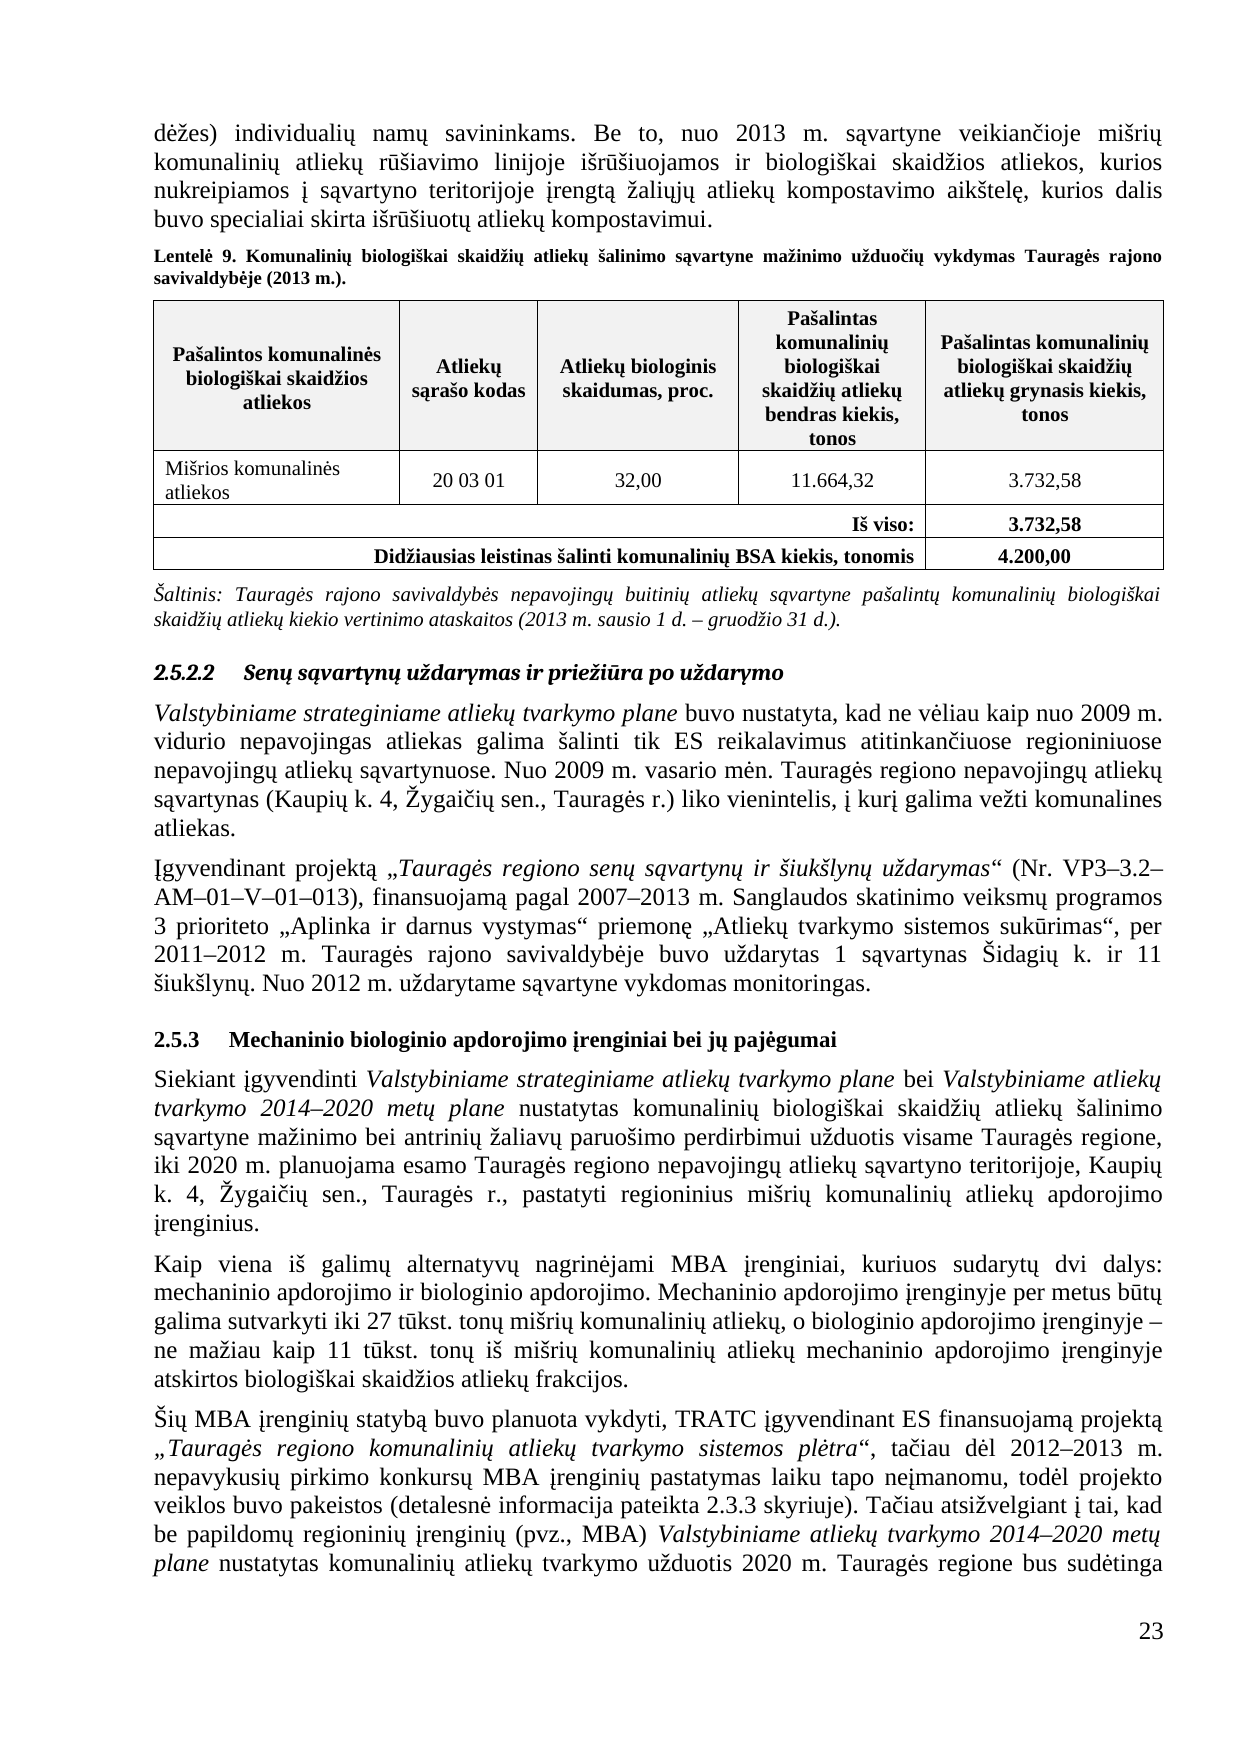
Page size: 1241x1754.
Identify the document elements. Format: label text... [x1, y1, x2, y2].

text Šaltinis: Tauragės rajono savivaldybės nepavojingų buitinių atliekų sąvartyne pašalintų komunalinių biologiškai skaidžių atliekų kiekio vertinimo ataskaitos (2013 m. sausio 1 d. – gruodžio 31 d.). [153, 582, 1163, 631]
table_cell 3.732,58 [926, 505, 1163, 537]
table_cell 32,00 [538, 451, 738, 504]
table_header Pašalintos komunalinės biologiškai skaidžios atliekos [154, 301, 399, 450]
text dėžes) individualių namų savininkams. Be to, nuo 2013 m. sąvartyne veikiančioje mišrių komunalinių atliekų rūšiavimo linijoje išrūšiuojamos ir biologiškai skaidžios atliekos, kurios nukreipiamos į sąvartyno teritorijoje įrengtą žaliųjų atliekų kompostavimo aikštelę, kurios dalis buvo specialiai skirta išrūšiuotų atliekų kompostavimui. [153, 118, 1163, 233]
text Valstybiniame strateginiame atliekų tvarkymo plane buvo nustatyta, kad ne vėliau kaip nuo 2009 m. vidurio nepavojingas atliekas galima šalinti tik ES reikalavimus atitinkančiuose regioniniuose nepavojingų atliekų sąvartynuose. Nuo 2009 m. vasario mėn. Tauragės regiono nepavojingų atliekų sąvartynas (Kaupių k. 4, Žygaičių sen., Tauragės r.) liko vienintelis, į kurį galima vežti komunalines atliekas. [153, 698, 1163, 841]
text 2.5.2.2 Senų sąvartynų uždarymas ir priežiūra po uždarymo [153, 659, 1163, 686]
text Lentelė 9. Komunalinių biologiškai skaidžių atliekų šalinimo sąvartyne mažinimo užduočių vykdymas Tauragės rajono savivaldybėje (2013 m.). [153, 245, 1163, 288]
table_header Atliekų biologinis skaidumas, proc. [538, 301, 738, 450]
table_cell 3.732,58 [926, 451, 1163, 504]
table_cell Mišrios komunalinės atliekos [154, 451, 399, 504]
text Siekiant įgyvendinti Valstybiniame strateginiame atliekų tvarkymo plane bei Valstybiniame atliekų tvarkymo 2014–2020 metų plane nustatytas komunalinių biologiškai skaidžių atliekų šalinimo sąvartyne mažinimo bei antrinių žaliavų paruošimo perdirbimui užduotis visame Tauragės regione, iki 2020 m. planuojama esamo Tauragės regiono nepavojingų atliekų sąvartyno teritorijoje, Kaupių k. 4, Žygaičių sen., Tauragės r., pastatyti regioninius mišrių komunalinių atliekų apdorojimo įrenginius. [153, 1064, 1163, 1237]
text 2.5.3 Mechaninio biologinio apdorojimo įrenginiai bei jų pajėgumai [153, 1026, 1163, 1052]
text Kaip viena iš galimų alternatyvų nagrinėjami MBA įrenginiai, kuriuos sudarytų dvi dalys: mechaninio apdorojimo ir biologinio apdorojimo. Mechaninio apdorojimo įrenginyje per metus būtų galima sutvarkyti iki 27 tūkst. tonų mišrių komunalinių atliekų, o biologinio apdorojimo įrenginyje – ne mažiau kaip 11 tūkst. tonų iš mišrių komunalinių atliekų mechaninio apdorojimo įrenginyje atskirtos biologiškai skaidžios atliekų frakcijos. [153, 1249, 1163, 1392]
table_header Pašalintas komunalinių biologiškai skaidžių atliekų grynasis kiekis, tonos [926, 301, 1163, 450]
text Šių MBA įrenginių statybą buvo planuota vykdyti, TRATC įgyvendinant ES finansuojamą projektą „Tauragės regiono komunalinių atliekų tvarkymo sistemos plėtra“, tačiau dėl 2012–2013 m. nepavykusių pirkimo konkursų MBA įrenginių pastatymas laiku tapo neįmanomu, todėl projekto veiklos buvo pakeistos (detalesnė informacija pateikta 2.3.3 skyriuje). Tačiau atsižvelgiant į tai, kad be papildomų regioninių įrenginių (pvz., MBA) Valstybiniame atliekų tvarkymo 2014–2020 metų plane nustatytas komunalinių atliekų tvarkymo užduotis 2020 m. Tauragės regione bus sudėtinga [153, 1404, 1163, 1577]
table_cell 20 03 01 [400, 451, 537, 504]
text Įgyvendinant projektą „Tauragės regiono senų sąvartynų ir šiukšlynų uždarymas“ (Nr. VP3–3.2–AM–01–V–01–013), finansuojamą pagal 2007–2013 m. Sanglaudos skatinimo veiksmų programos 3 prioriteto „Aplinka ir darnus vystymas“ priemonę „Atliekų tvarkymo sistemos sukūrimas“, per 2011–2012 m. Tauragės rajono savivaldybėje buvo uždarytas 1 sąvartynas Šidagių k. ir 11 šiukšlynų. Nuo 2012 m. uždarytame sąvartyne vykdomas monitoringas. [153, 853, 1163, 997]
table_cell 4.200,00 [926, 538, 1163, 569]
table_header Pašalintas komunalinių biologiškai skaidžių atliekų bendras kiekis, tonos [739, 301, 925, 450]
table_cell Didžiausias leistinas šalinti komunalinių BSA kiekis, tonomis [154, 538, 925, 569]
table_cell Iš viso: [154, 505, 925, 537]
table_header Atliekų sąrašo kodas [400, 301, 537, 450]
table_cell 11.664,32 [739, 451, 925, 504]
